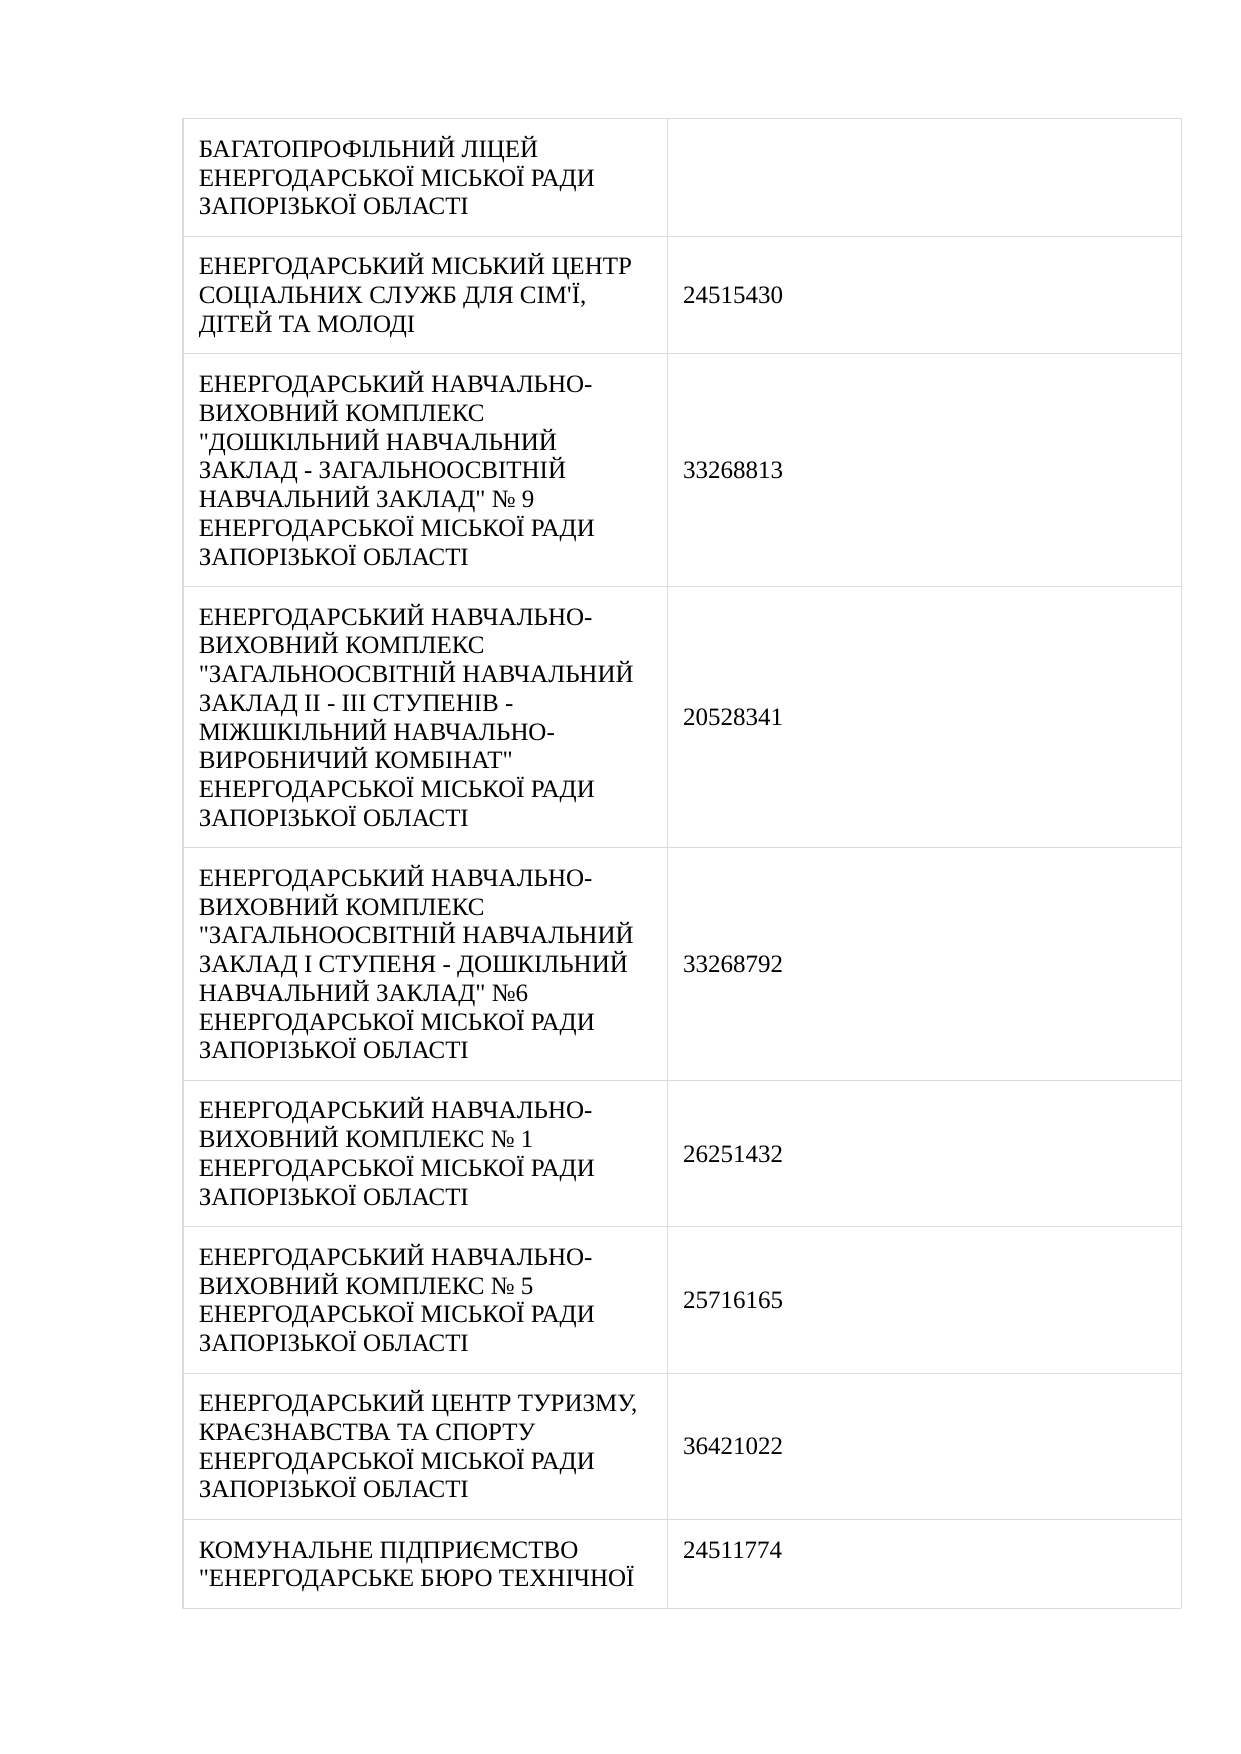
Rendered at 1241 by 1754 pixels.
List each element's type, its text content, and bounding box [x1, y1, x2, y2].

table_cell 24515430 [668, 237, 1181, 353]
table_cell ЕНЕРГОДАРСЬКИЙ МІСЬКИЙ ЦЕНТР СОЦІАЛЬНИХ СЛУЖБ ДЛЯ СІМ'Ї, ДІТЕЙ ТА МОЛОДІ [184, 237, 667, 353]
table_cell БАГАТОПРОФІЛЬНИЙ ЛІЦЕЙ ЕНЕРГОДАРСЬКОЇ МІСЬКОЇ РАДИ ЗАПОРІЗЬКОЇ ОБЛАСТІ [184, 119, 667, 236]
table_cell 33268813 [668, 354, 1181, 586]
table_cell 33268792 [668, 848, 1181, 1080]
table_cell 25716165 [668, 1227, 1181, 1373]
table_cell 24511774 [668, 1520, 1181, 1608]
table_cell ЕНЕРГОДАРСЬКИЙ НАВЧАЛЬНО-ВИХОВНИЙ КОМПЛЕКС "ЗАГАЛЬНООСВІТНІЙ НАВЧАЛЬНИЙ ЗАКЛАД ІІ - ІІІ СТУПЕНІВ - МІЖШКІЛЬНИЙ НАВЧАЛЬНО-ВИРОБНИЧИЙ КОМБІНАТ" ЕНЕРГОДАРСЬКОЇ МІСЬКОЇ РАДИ ЗАПОРІЗЬКОЇ ОБЛАСТІ [184, 587, 667, 847]
table_cell ЕНЕРГОДАРСЬКИЙ НАВЧАЛЬНО-ВИХОВНИЙ КОМПЛЕКС № 5 ЕНЕРГОДАРСЬКОЇ МІСЬКОЇ РАДИ ЗАПОРІЗЬКОЇ ОБЛАСТІ [184, 1227, 667, 1373]
table_cell ЕНЕРГОДАРСЬКИЙ ЦЕНТР ТУРИЗМУ, КРАЄЗНАВСТВА ТА СПОРТУ ЕНЕРГОДАРСЬКОЇ МІСЬКОЇ РАДИ ЗАПОРІЗЬКОЇ ОБЛАСТІ [184, 1374, 667, 1519]
table_cell [668, 119, 1181, 236]
table_cell 20528341 [668, 587, 1181, 847]
table_cell 26251432 [668, 1081, 1181, 1226]
table_cell ЕНЕРГОДАРСЬКИЙ НАВЧАЛЬНО-ВИХОВНИЙ КОМПЛЕКС "ЗАГАЛЬНООСВІТНІЙ НАВЧАЛЬНИЙ ЗАКЛАД I СТУПЕНЯ - ДОШКІЛЬНИЙ НАВЧАЛЬНИЙ ЗАКЛАД" №6 ЕНЕРГОДАРСЬКОЇ МІСЬКОЇ РАДИ ЗАПОРІЗЬКОЇ ОБЛАСТІ [184, 848, 667, 1080]
table_cell 36421022 [668, 1374, 1181, 1519]
table_cell ЕНЕРГОДАРСЬКИЙ НАВЧАЛЬНО-ВИХОВНИЙ КОМПЛЕКС "ДОШКІЛЬНИЙ НАВЧАЛЬНИЙ ЗАКЛАД - ЗАГАЛЬНООСВІТНІЙ НАВЧАЛЬНИЙ ЗАКЛАД" № 9 ЕНЕРГОДАРСЬКОЇ МІСЬКОЇ РАДИ ЗАПОРІЗЬКОЇ ОБЛАСТІ [184, 354, 667, 586]
table_cell ЕНЕРГОДАРСЬКИЙ НАВЧАЛЬНО-ВИХОВНИЙ КОМПЛЕКС № 1 ЕНЕРГОДАРСЬКОЇ МІСЬКОЇ РАДИ ЗАПОРІЗЬКОЇ ОБЛАСТІ [184, 1081, 667, 1226]
table_cell КОМУНАЛЬНЕ ПІДПРИЄМСТВО "ЕНЕРГОДАРСЬКЕ БЮРО ТЕХНІЧНОЇ [184, 1520, 667, 1608]
